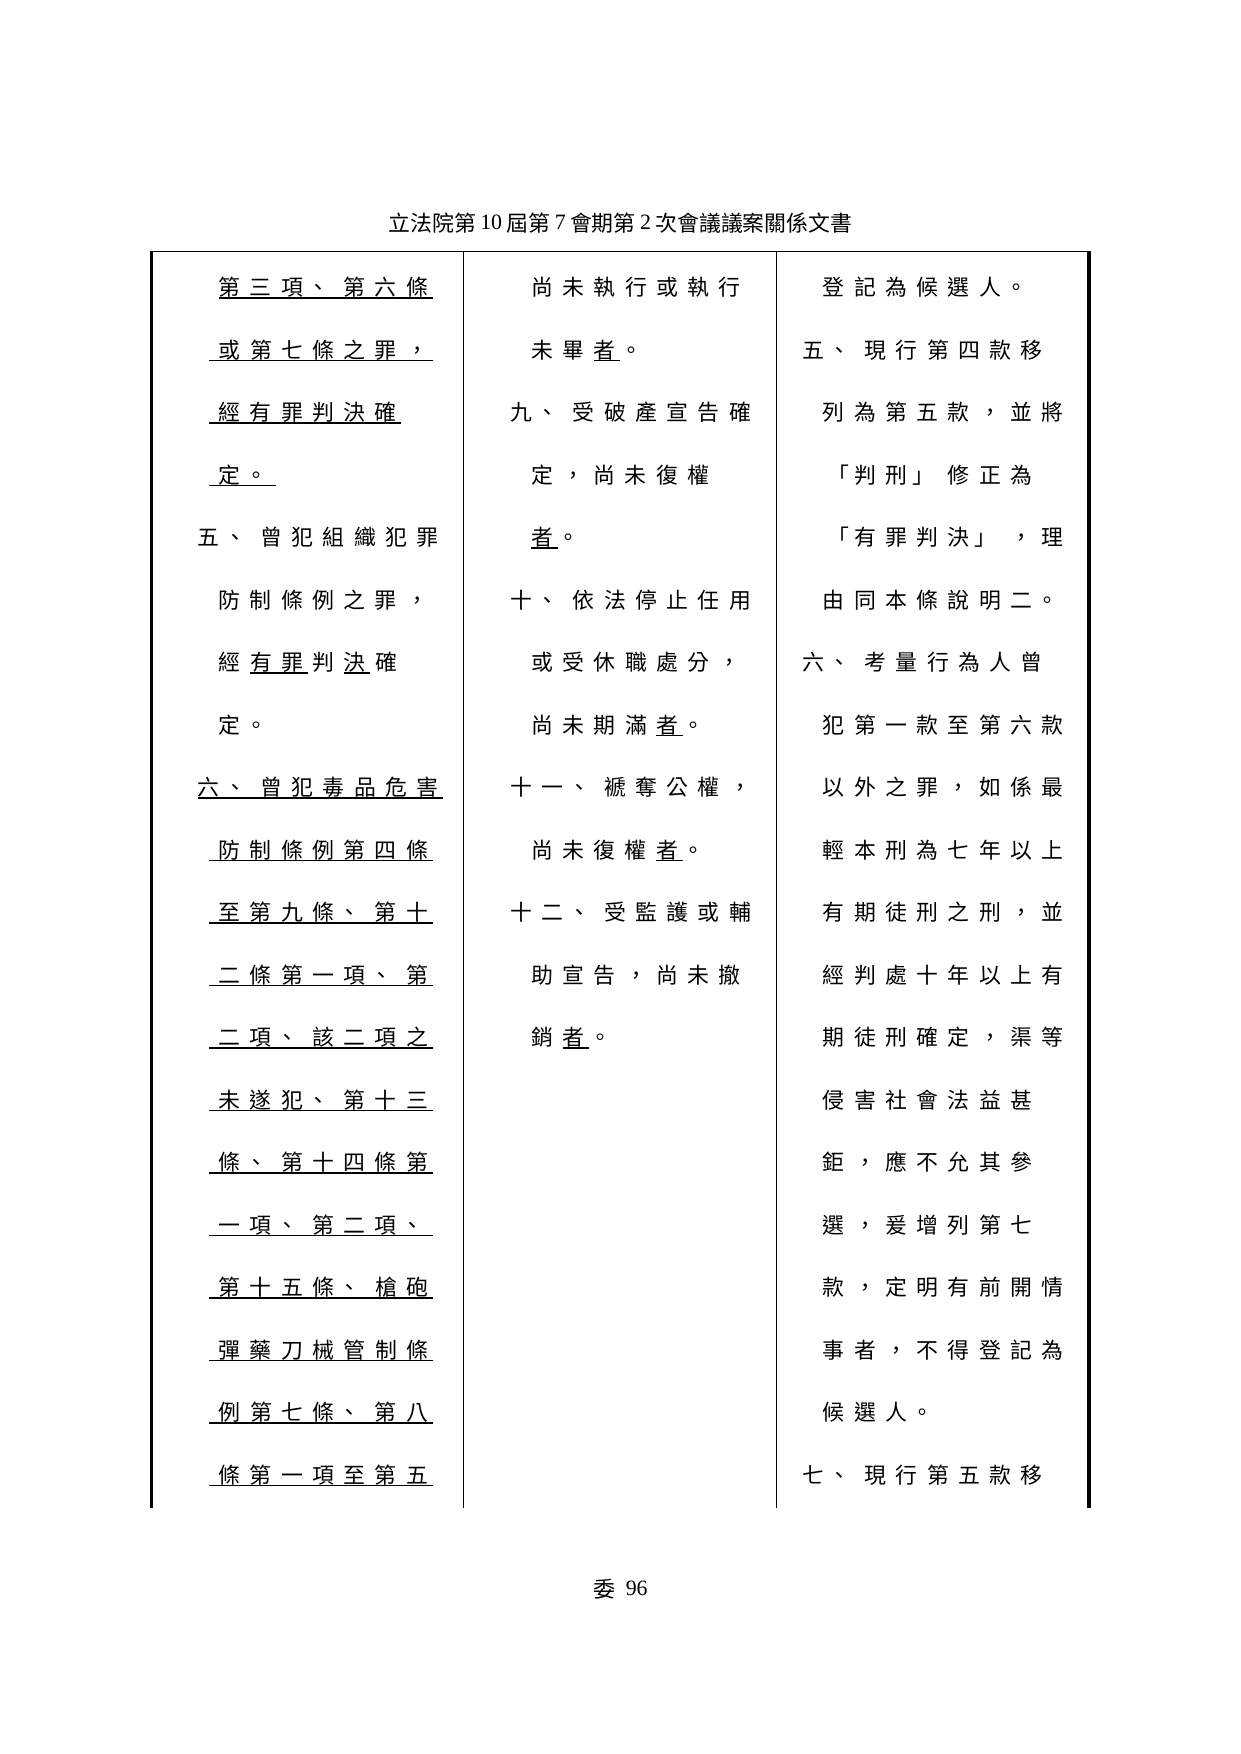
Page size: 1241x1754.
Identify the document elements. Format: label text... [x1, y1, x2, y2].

table_cell 登記為候選人。 五、現行第四款移列為第五款，並將「判刑」修正為「有罪判決」，理由同本條說明二。 六、考量行為人曾犯第一款至第六款以外之罪，如係最輕本刑為七年以上有期徒刑之刑，並經判處十年以上有期徒刑確定，渠等侵害社會法益甚鉅，應不允其參選，爰增列第七款，定明有前開情事者，不得登記為候選人。 七、現行第五款移 [777, 252, 1087, 1508]
table_cell 第三項、第六條或第七條之罪，經有罪判決確定。 五、曾犯組織犯罪防制條例之罪，經有罪判決確定。 六、曾犯毒品危害防制條例第四條至第九條、第十二條第一項、第二項、該二項之未遂犯、第十三條、第十四條第一項、第二項、第十五條、槍砲彈藥刀械管制條例第七條、第八條第一項至第五 [153, 252, 463, 1508]
table_cell 尚未執行或執行未畢者。 九、受破產宣告確定，尚未復權者。 十、依法停止任用或受休職處分，尚未期滿者。 十一、褫奪公權，尚未復權者。 十二、受監護或輔助宣告，尚未撤銷者。 [464, 252, 776, 1508]
